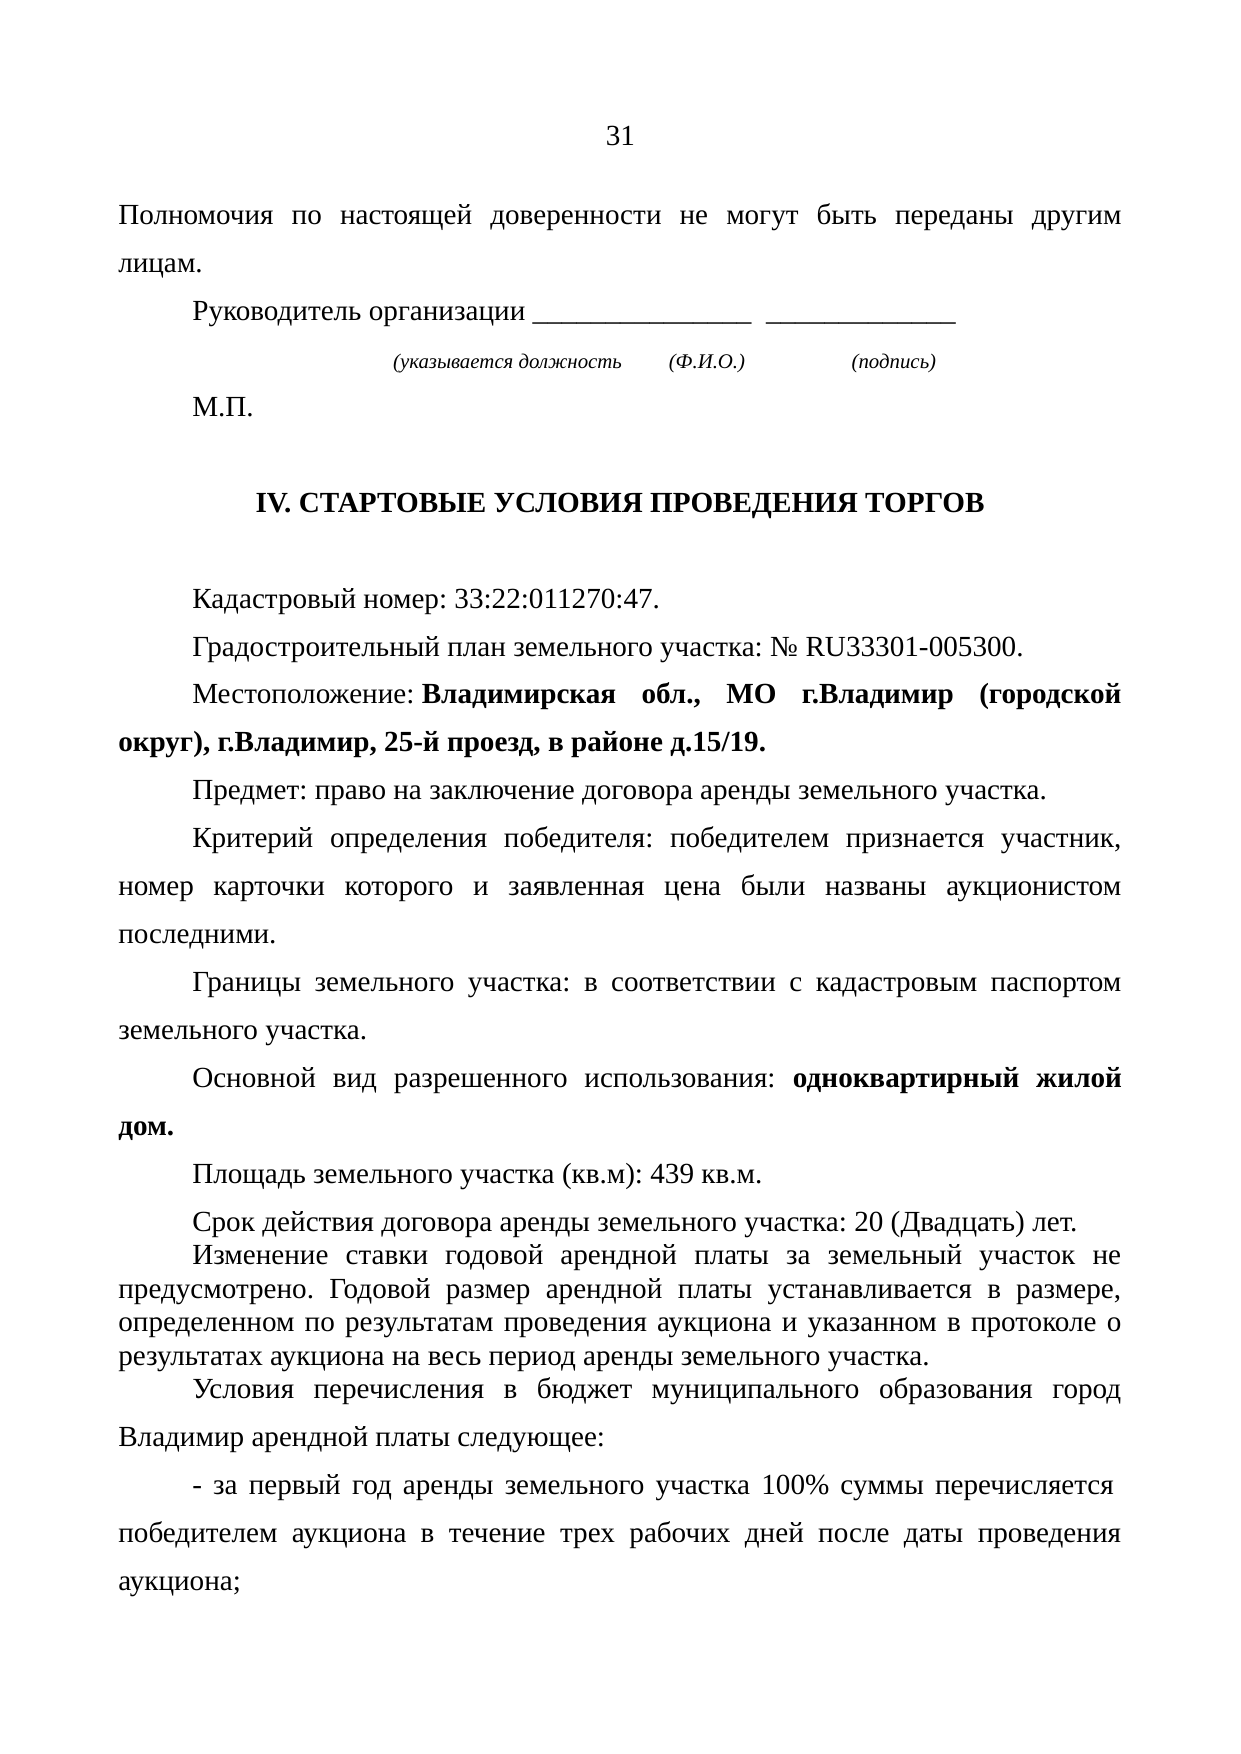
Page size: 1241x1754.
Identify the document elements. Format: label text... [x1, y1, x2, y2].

text Кадастровый номер: 33:22:011270:47. [118, 566, 1122, 614]
text Критерий определения победителя: победителем признается участник, номер карточки которого и заявленная цена были названы аукционистом последними. [118, 806, 1122, 950]
text Изменение ставки годовой арендной платы за земельный участок не предусмотрено. Годовой размер арендной платы устанавливается в размере, определенном по результатам проведения аукциона и указанном в протоколе о результатах аукциона на весь период аренды земельного участка. [118, 1237, 1122, 1371]
text Местоположение: Владимирская обл., МО г.Владимир (городской округ), г.Владимир, 25-й проезд, в районе д.15/19. [118, 662, 1122, 758]
text Градостроительный план земельного участка: № RU33301-005300. [118, 614, 1122, 662]
text М.П. [118, 375, 1122, 423]
text Основной вид разрешенного использования: одноквартирный жилой дом. [118, 1046, 1122, 1141]
text Полномочия по настоящей доверенности не могут быть переданы другим лицам. [118, 181, 1122, 279]
text Срок действия договора аренды земельного участка: 20 (Двадцать) лет. [118, 1189, 1122, 1237]
text IV. СТАРТОВЫЕ УСЛОВИЯ ПРОВЕДЕНИЯ ТОРГОВ [118, 483, 1122, 518]
text Руководитель организации _______________ _____________ [118, 279, 1122, 327]
text Предмет: право на заключение договора аренды земельного участка. [118, 758, 1122, 806]
text - за первый год аренды земельного участка 100% суммы перечисляется победителем аукциона в течение трех рабочих дней после даты проведения аукциона; [118, 1453, 1122, 1597]
text Границы земельного участка: в соответствии с кадастровым паспортом земельного участка. [118, 950, 1122, 1046]
text Условия перечисления в бюджет муниципального образования город Владимир арендной платы следующее: [118, 1371, 1122, 1453]
text Площадь земельного участка (кв.м): 439 кв.м. [118, 1141, 1122, 1189]
text (указывается должность (Ф.И.О.) (подпись) [118, 327, 1122, 375]
